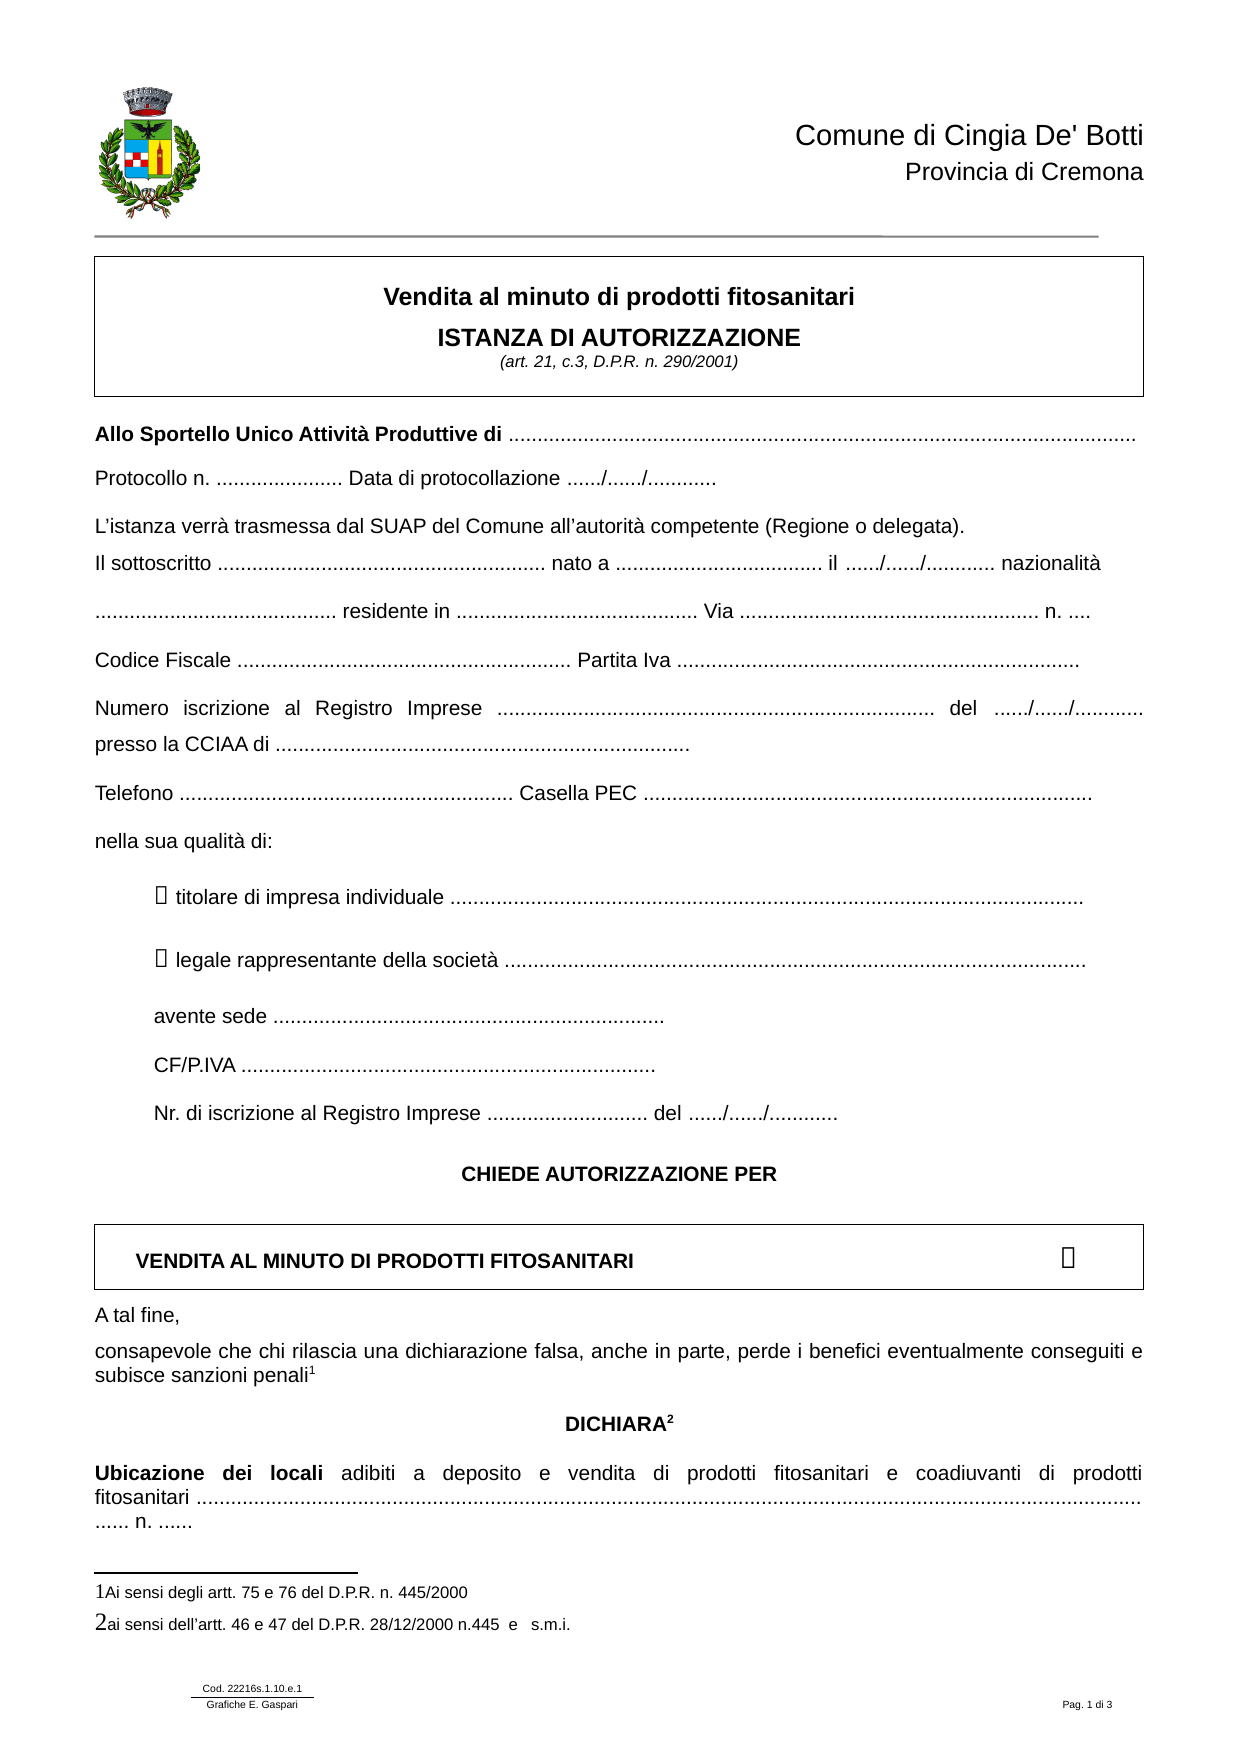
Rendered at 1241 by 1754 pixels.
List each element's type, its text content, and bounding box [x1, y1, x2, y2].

text L’istanza verrà trasmessa dal SUAP del Comune all’autorità competente (Regione o delegata). [94, 514, 1144, 538]
text Nr. di iscrizione al Registro Imprese ............................ del ....../....../............ [153, 1101, 1144, 1125]
text Provincia di Cremona [200, 157, 1144, 185]
text CHIEDE AUTORIZZAZIONE PER [94, 1162, 1144, 1186]
text Comune di Cingia De' Botti [200, 118, 1144, 152]
table_header VENDITA AL MINUTO DI PRODOTTI FITOSANITARI  [95, 1225, 1143, 1289]
text  legale rappresentante della società ..................................................................................................... [153, 941, 1144, 975]
text ai sensi dell’artt. 46 e 47 del D.P.R. 28/12/2000 n.445 e s.m.i. [94, 1607, 1144, 1636]
text Protocollo n. ...................... Data di protocollazione ....../....../............ [94, 466, 1144, 490]
text DICHIARA [94, 1412, 1144, 1436]
text Numero iscrizione al Registro Imprese ............................................................................ del ....../....../............ presso la CCIAA di ........................................................................ [94, 696, 1144, 756]
text Ubicazione dei locali adibiti a deposito e vendita di prodotti fitosanitari e coadiuvanti di prodotti fitosanitari .......................................................................................................................................................................... n. ...... [94, 1461, 1144, 1533]
text Allo Sportello Unico Attività Produttive di ............................................................................................................. [94, 422, 1144, 446]
text avente sede .................................................................... [153, 1004, 1144, 1028]
text  titolare di impresa individuale .............................................................................................................. [153, 877, 1144, 911]
text .......................................... residente in .......................................... Via .................................................... n. .... [94, 599, 1144, 623]
picture [98, 87, 200, 219]
table_header Vendita al minuto di prodotti fitosanitari ISTANZA DI AUTORIZZAZIONE (art. 21, c.3, D.P.R. n. 290/2001) [95, 257, 1143, 396]
text Telefono .......................................................... Casella PEC .............................................................................. [94, 780, 1144, 804]
text Il sottoscritto ......................................................... nato a .................................... il ....../....../............ nazionalità [94, 551, 1144, 575]
text Ai sensi degli artt. 75 e 76 del D.P.R. n. 445/2000 [94, 1579, 1144, 1603]
text Codice Fiscale .......................................................... Partita Iva ...................................................................... [94, 648, 1144, 672]
text nella sua qualità di: [94, 829, 1144, 853]
text CF/P.IVA ........................................................................ [153, 1053, 1144, 1077]
text A tal fine, [94, 1303, 1144, 1327]
text consapevole che chi rilascia una dichiarazione falsa, anche in parte, perde i benefici eventualmente conseguiti e subisce sanzioni penali [94, 1339, 1144, 1387]
